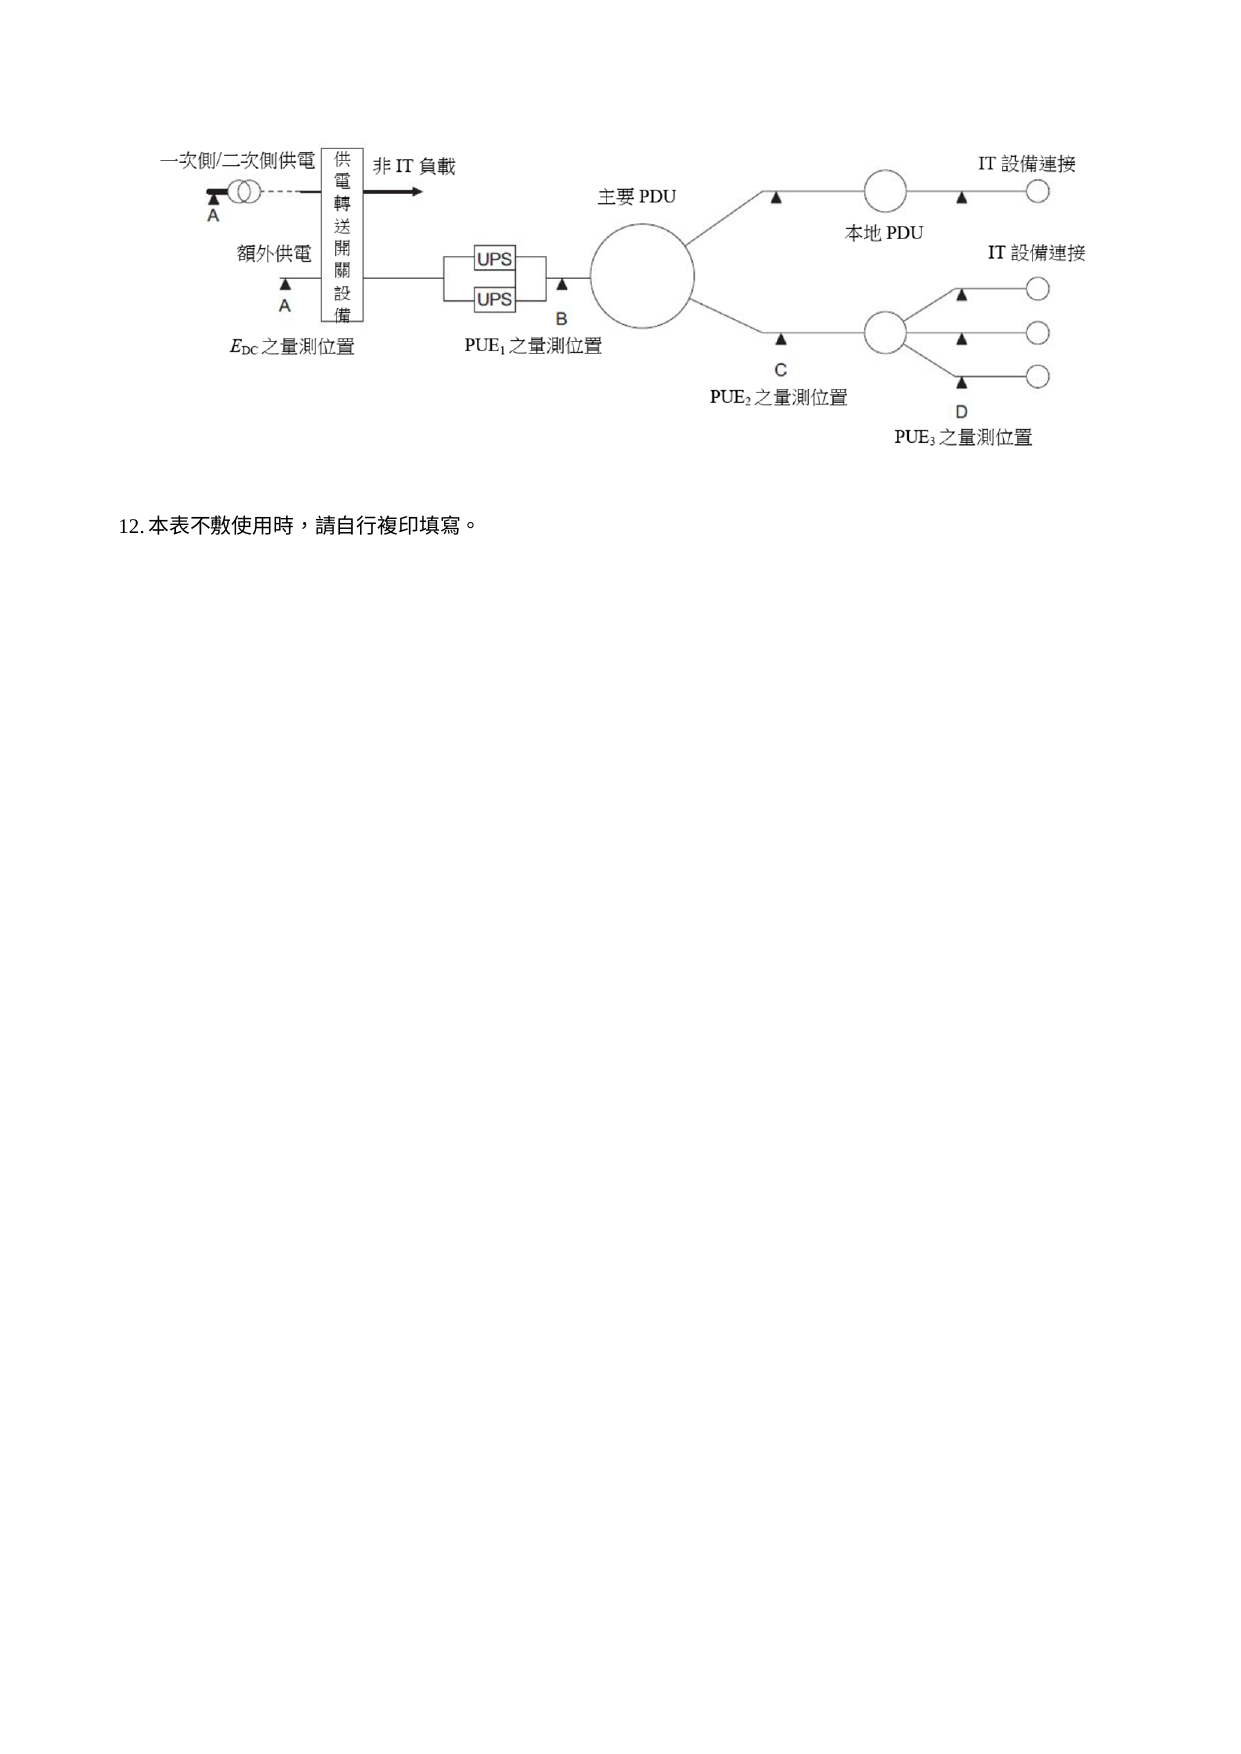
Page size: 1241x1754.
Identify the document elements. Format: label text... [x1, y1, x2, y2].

picture [133, 118, 1107, 462]
list 本表不敷使用時，請自行複印填寫。 [118, 509, 1122, 540]
